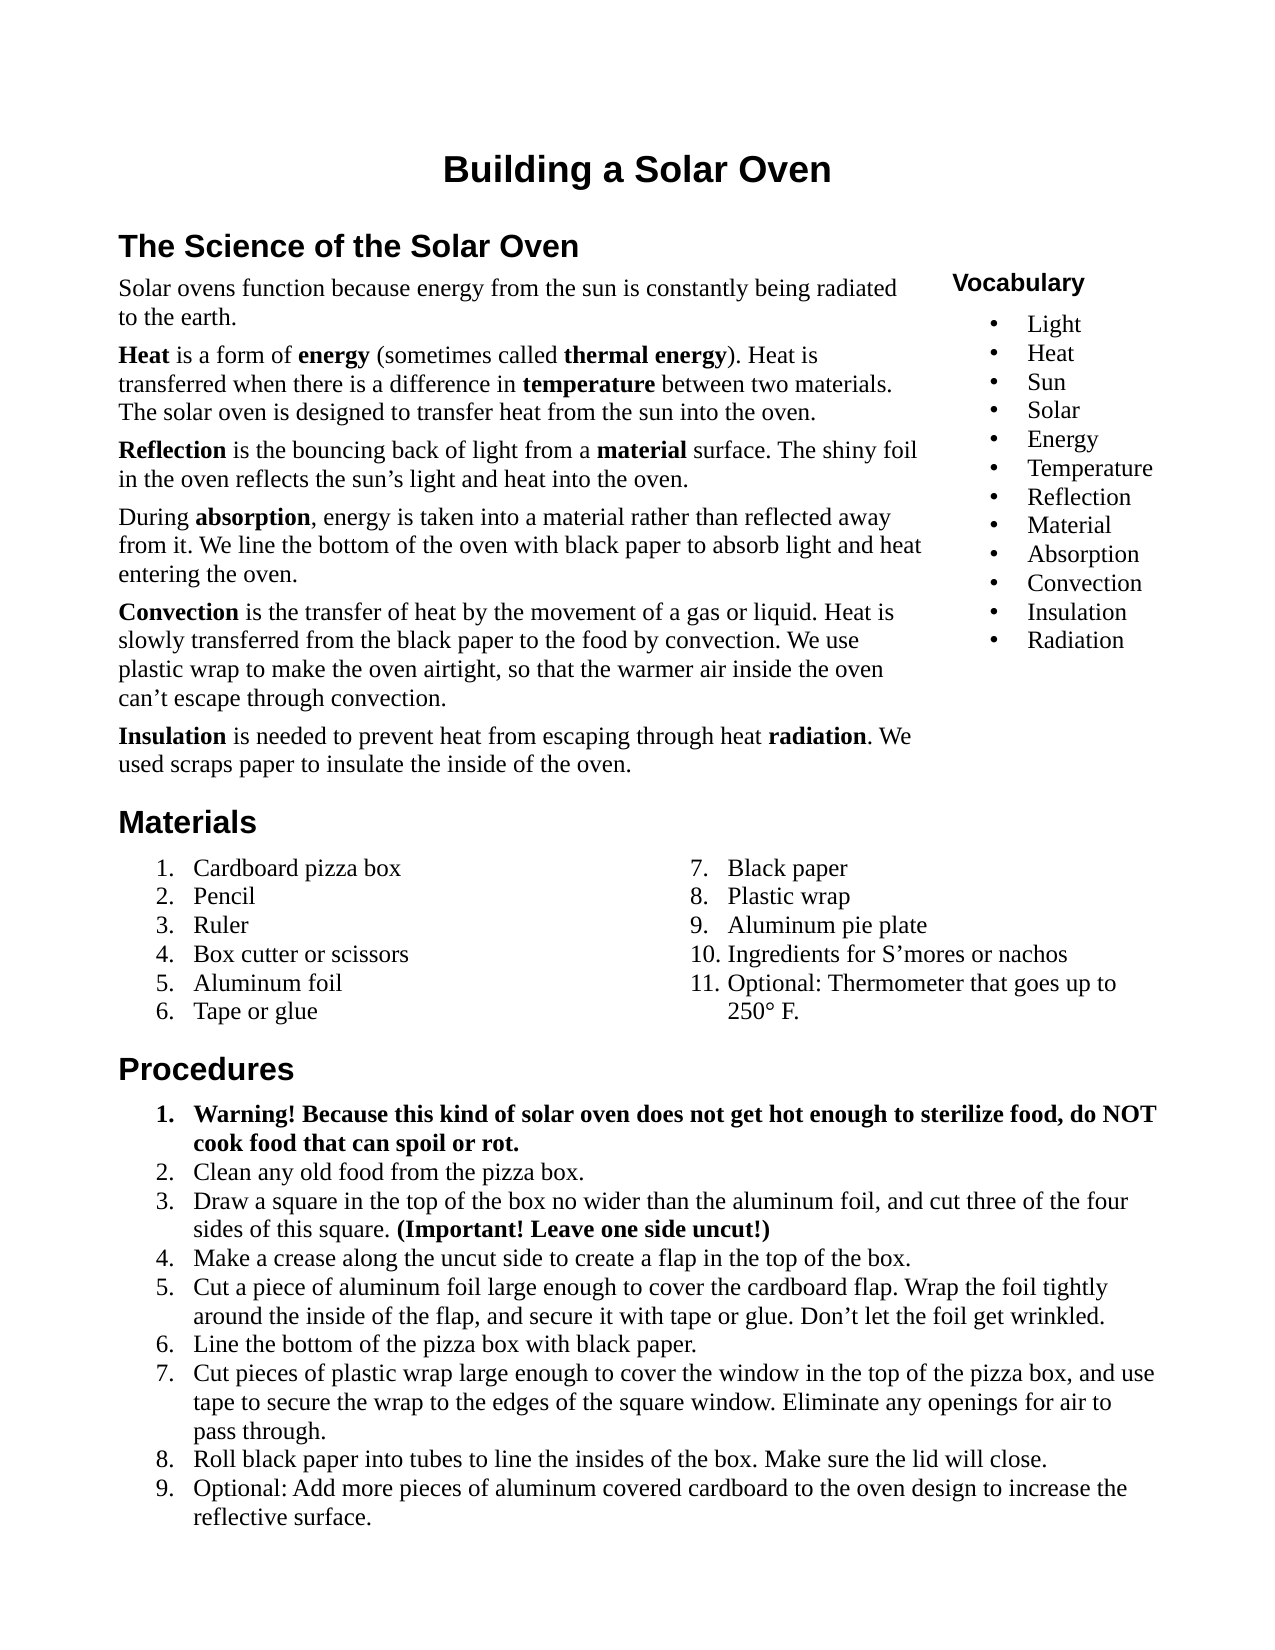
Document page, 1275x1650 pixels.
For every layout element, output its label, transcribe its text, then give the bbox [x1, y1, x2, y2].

list Pencil [156, 881, 622, 910]
text Heat is a form of energy (sometimes called thermal energy). Heat is transferred when there is a difference in temperature between two materials. The solar oven is designed to transfer heat from the sun into the oven. [118, 340, 922, 426]
list Roll black paper into tubes to line the insides of the box. Make sure the lid will close. [156, 1444, 1157, 1473]
list Clean any old food from the pizza box. [156, 1157, 1157, 1186]
list Cardboard pizza box [156, 853, 622, 881]
list Line the bottom of the pizza box with black paper. [156, 1329, 1157, 1358]
list Black paper [690, 853, 1157, 881]
list Draw a square in the top of the box no wider than the aluminum foil, and cut three of the four sides of this square. (Important! Leave one side uncut!) [156, 1186, 1157, 1243]
list Temperature [989, 453, 1157, 482]
list Optional: Add more pieces of aluminum covered cardboard to the oven design to increase the reflective surface. [156, 1473, 1157, 1531]
list Sun [989, 367, 1157, 395]
text During absorption, energy is taken into a material rather than reflected away from it. We line the bottom of the oven with black paper to absorb light and heat entering the oven. [118, 502, 922, 588]
list Insulation [989, 597, 1157, 625]
subtitle Procedures [118, 1050, 1157, 1087]
subtitle Materials [118, 803, 1157, 840]
list Cut pieces of plastic wrap large enough to cover the window in the top of the pizza box, and use tape to secure the wrap to the edges of the square window. Eliminate any openings for air to pass through. [156, 1358, 1157, 1444]
list Optional: Thermometer that goes up to 250° F. [690, 968, 1157, 1025]
text Reflection is the bouncing back of light from a material surface. The shiny foil in the oven reflects the sun’s light and heat into the oven. [118, 435, 922, 493]
list Tape or glue [156, 996, 622, 1025]
list Energy [989, 424, 1157, 453]
list Aluminum pie plate [690, 910, 1157, 939]
list Make a crease along the uncut side to create a flap in the top of the box. [156, 1243, 1157, 1272]
text Solar ovens function because energy from the sun is constantly being radiated to the earth. [118, 273, 922, 331]
list Cut a piece of aluminum foil large enough to cover the cardboard flap. Wrap the foil tightly around the inside of the flap, and secure it with tape or glue. Don’t let the foil get wrinkled. [156, 1272, 1157, 1329]
list Light [989, 309, 1157, 338]
list Radiation [989, 625, 1157, 654]
list Reflection [989, 482, 1157, 510]
title Building a Solar Oven [118, 147, 1157, 190]
list Ruler [156, 910, 622, 939]
list Material [989, 510, 1157, 539]
list Box cutter or scissors [156, 939, 622, 968]
subtitle Vocabulary [952, 268, 1157, 297]
text Insulation is needed to prevent heat from escaping through heat radiation. We used scraps paper to insulate the inside of the oven. [118, 721, 922, 778]
subtitle The Science of the Solar Oven [118, 228, 922, 264]
text Convection is the transfer of heat by the movement of a gas or liquid. Heat is slowly transferred from the black paper to the food by convection. We use plastic wrap to make the oven airtight, so that the warmer air inside the oven can’t escape through convection. [118, 597, 922, 712]
list Ingredients for S’mores or nachos [690, 939, 1157, 968]
list Heat [989, 338, 1157, 367]
list Convection [989, 568, 1157, 597]
list Absorption [989, 539, 1157, 568]
list Aluminum foil [156, 968, 622, 996]
list Warning! Because this kind of solar oven does not get hot enough to sterilize food, do NOT cook food that can spoil or rot. [156, 1099, 1157, 1157]
list Plastic wrap [690, 881, 1157, 910]
list Solar [989, 395, 1157, 424]
